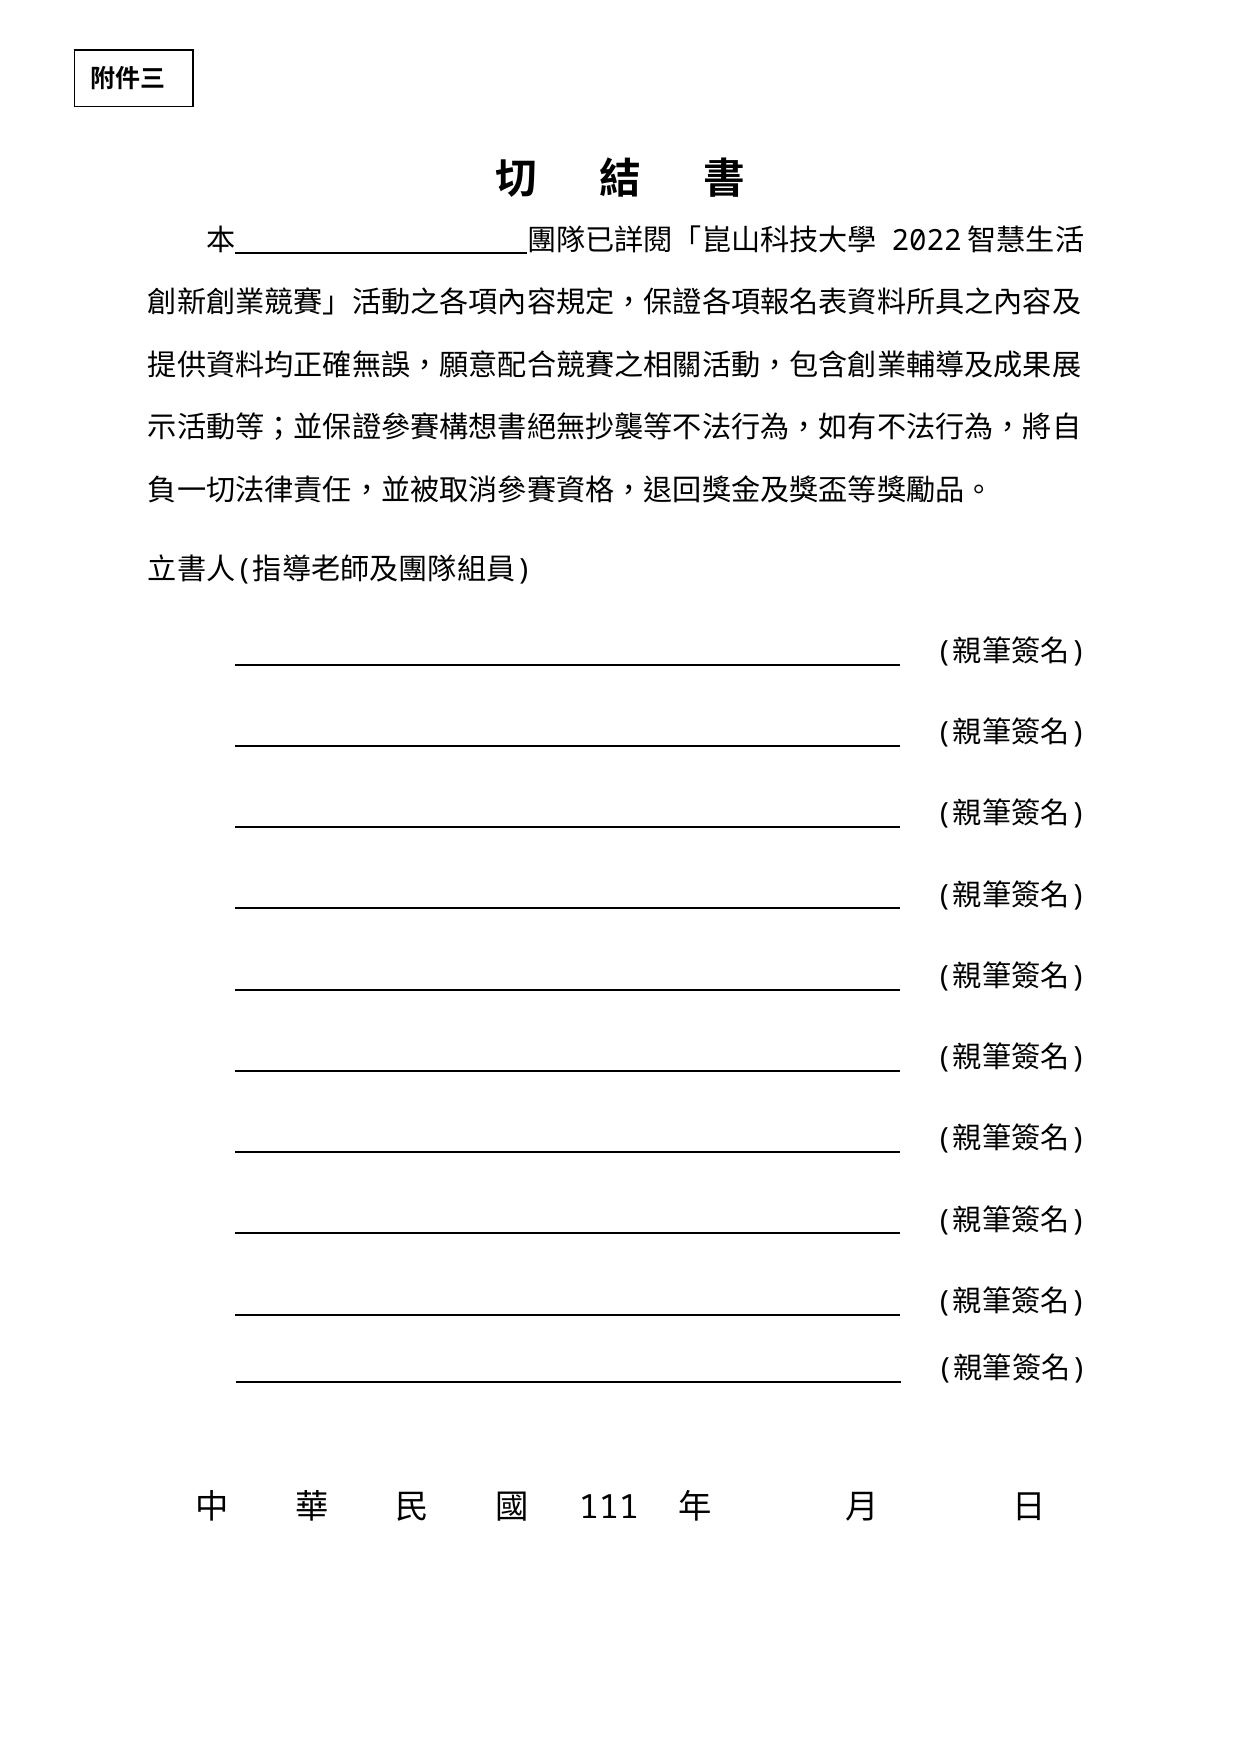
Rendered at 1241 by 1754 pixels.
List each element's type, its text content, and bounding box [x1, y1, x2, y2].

text 立書人(指導老師及團隊組員) [148, 546, 1092, 588]
text (親筆簽名) [148, 1324, 1092, 1387]
text (親筆簽名) [148, 932, 1092, 994]
text (親筆簽名) [148, 1013, 1092, 1076]
text 本 團隊已詳閱「崑山科技大學 2022智慧生活創新創業競賽」活動之各項內容規定，保證各項報名表資料所具之內容及提供資料均正確無誤，願意配合競賽之相關活動，包含創業輔導及成果展示活動等；並保證參賽構想書絕無抄襲等不法行為，如有不法行為，將自負一切法律責任，並被取消參賽資格，退回獎金及獎盃等獎勵品。 [148, 196, 1092, 508]
text (親筆簽名) [148, 688, 1092, 751]
text [75, 51, 192, 106]
text 中 華 民 國 111 年 月 日 [148, 1462, 1092, 1524]
text 附件三 [90, 58, 177, 94]
text (親筆簽名) [148, 607, 1092, 669]
text (親筆簽名) [148, 769, 1092, 832]
text (親筆簽名) [148, 851, 1092, 913]
text (親筆簽名) [148, 1257, 1092, 1319]
text (親筆簽名) [148, 1176, 1092, 1238]
text (親筆簽名) [148, 1094, 1092, 1157]
text 切 結 書 [148, 133, 1092, 196]
